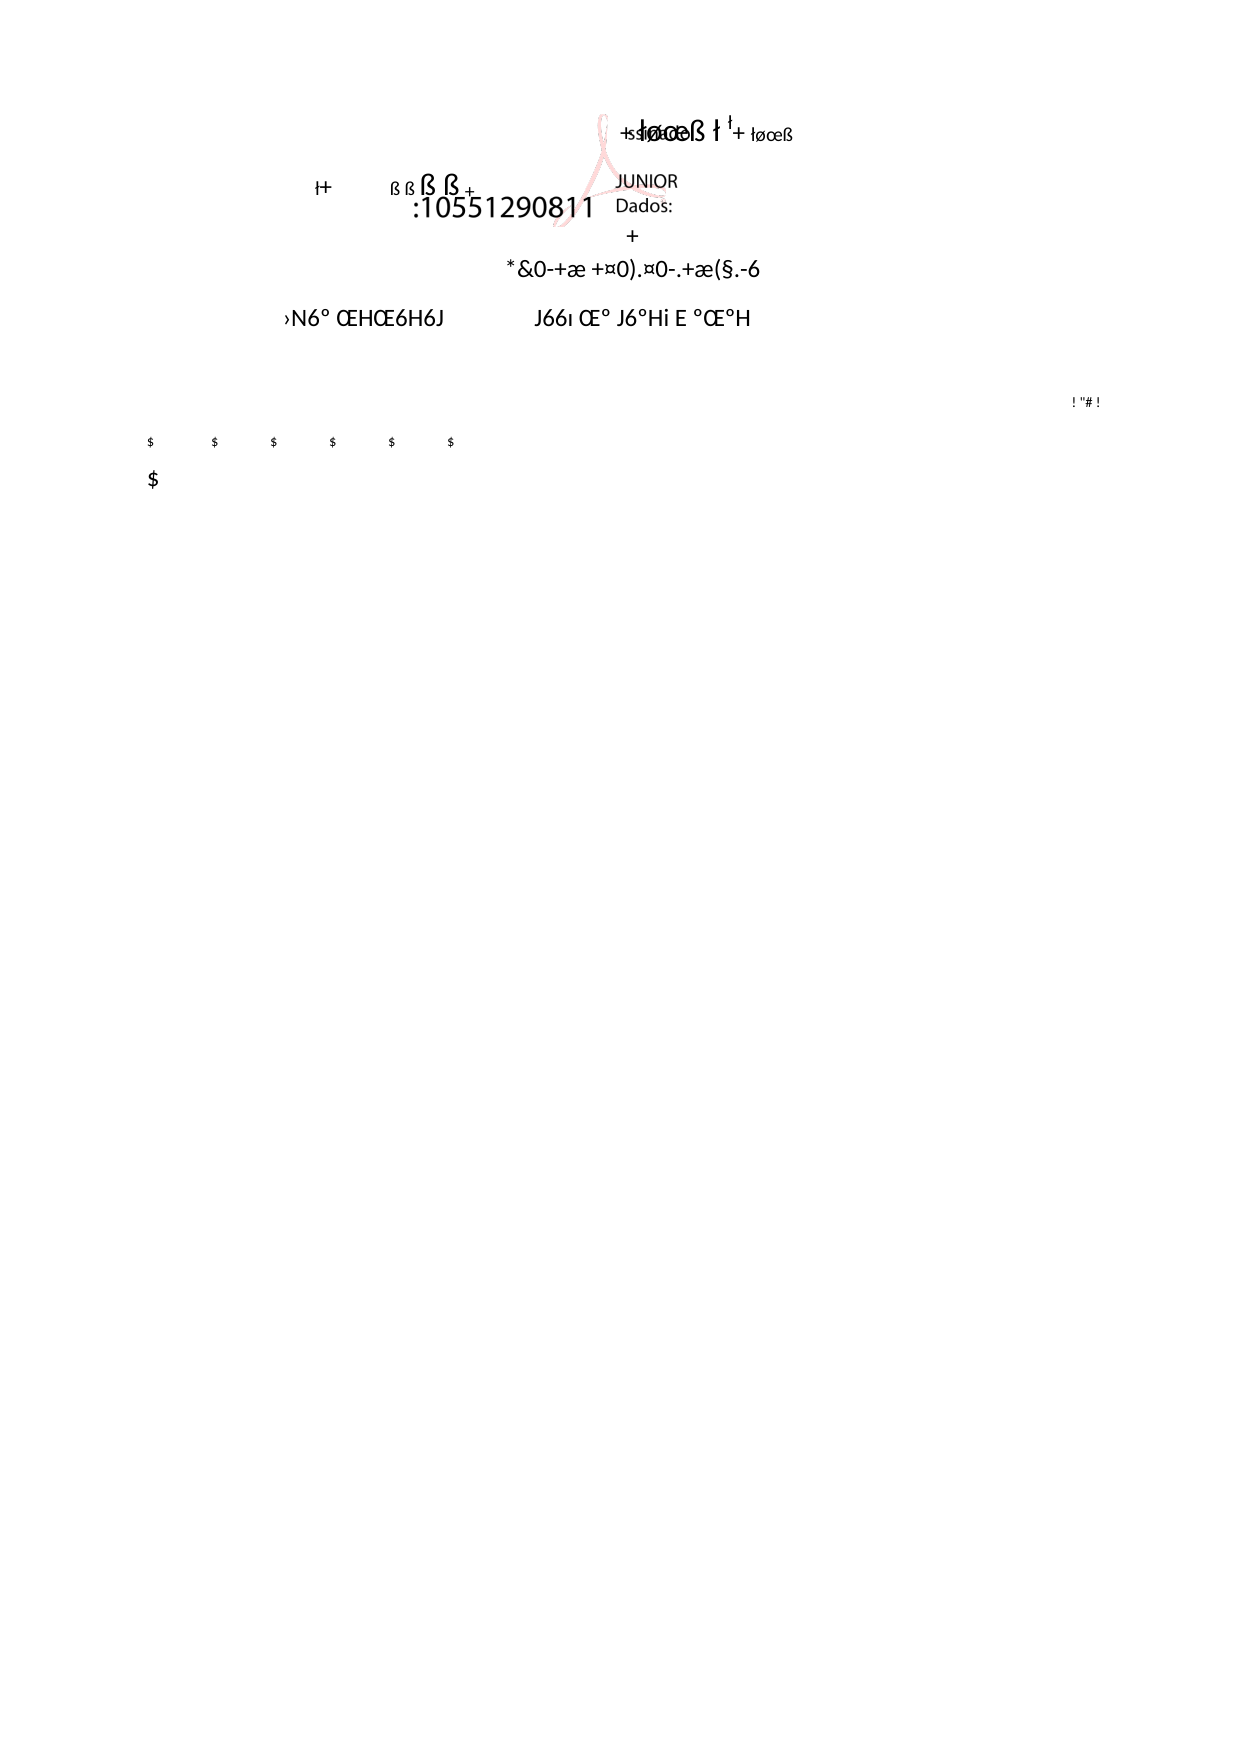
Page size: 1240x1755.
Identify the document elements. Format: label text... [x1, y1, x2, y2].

text + [147, 220, 1118, 251]
text $ $ $ $ $ $ [147, 432, 1119, 450]
text + łøœß ł ł+ łøœß ł+ ß ß ß ß + [314, 111, 804, 204]
text ›N6º ŒHŒ6H6J J66ı Œº J6ºHi E ºŒºH [283, 302, 1001, 332]
text $ [147, 463, 1119, 493]
text *&0-+æ +¤0).¤0-.+æ(§.-6 [147, 253, 1118, 283]
text ! "# ! [147, 393, 1100, 411]
